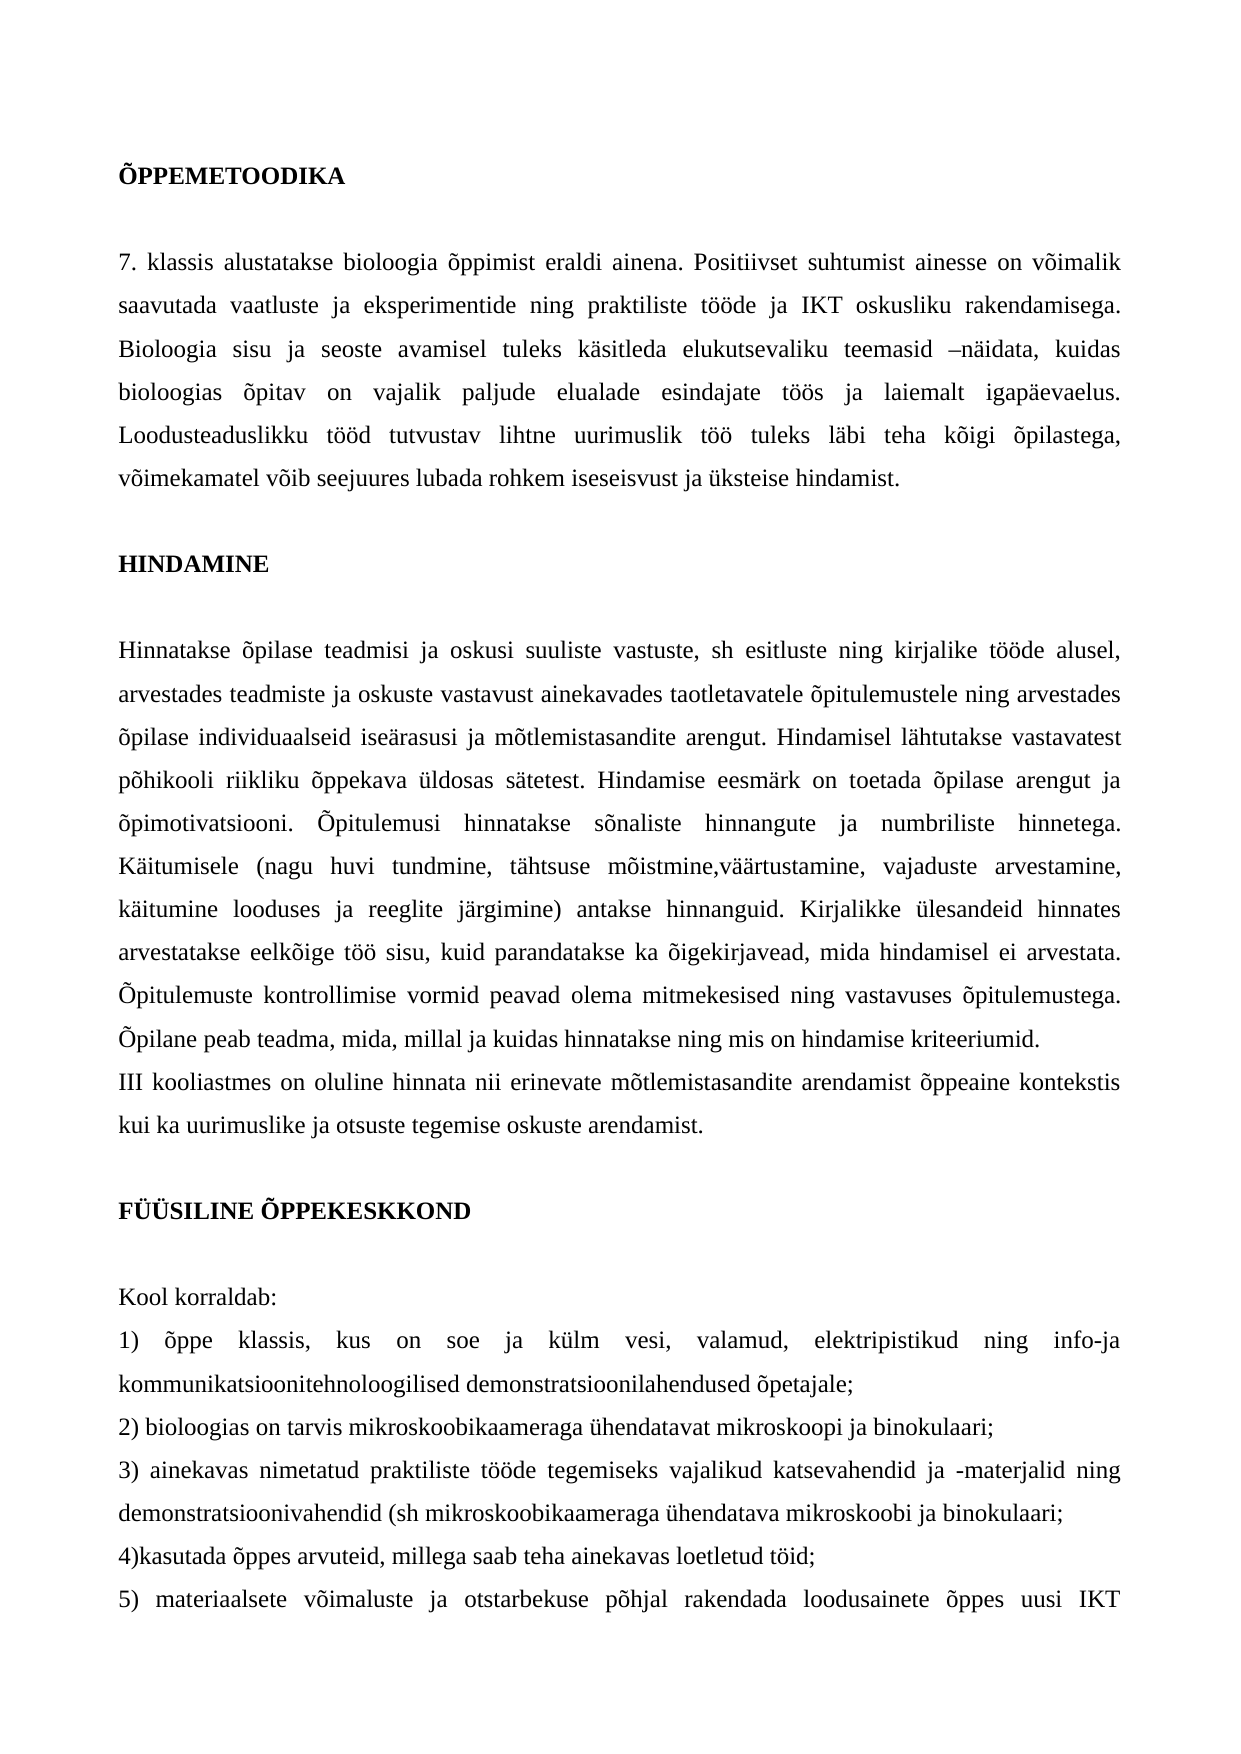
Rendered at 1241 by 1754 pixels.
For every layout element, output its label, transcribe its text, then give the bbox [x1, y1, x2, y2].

text FÜÜSILINE ÕPPEKESKKOND [118, 1196, 1122, 1225]
text Hinnatakse õpilase teadmisi ja oskusi suuliste vastuste, sh esitluste ning kirjalike tööde alusel, arvestades teadmiste ja oskuste vastavust ainekavades taotletavatele õpitulemustele ning arvestades õpilase individuaalseid iseärasusi ja mõtlemistasandite arengut. Hindamisel lähtutakse vastavatest põhikooli riikliku õppekava üldosas sätetest. Hindamise eesmärk on toetada õpilase arengut ja õpimotivatsiooni. Õpitulemusi hinnatakse sõnaliste hinnangute ja numbriliste hinnetega. Käitumisele (nagu huvi tundmine, tähtsuse mõistmine,väärtustamine, vajaduste arvestamine, käitumine looduses ja reeglite järgimine) antakse hinnanguid. Kirjalikke ülesandeid hinnates arvestatakse eelkõige töö sisu, kuid parandatakse ka õigekirjavead, mida hindamisel ei arvestata. Õpitulemuste kontrollimise vormid peavad olema mitmekesised ning vastavuses õpitulemustega. Õpilane peab teadma, mida, millal ja kuidas hinnatakse ning mis on hindamise kriteeriumid. [118, 636, 1122, 1052]
text 4)kasutada õppes arvuteid, millega saab teha ainekavas loetletud töid; [118, 1541, 1122, 1570]
text 3) ainekavas nimetatud praktiliste tööde tegemiseks vajalikud katsevahendid ja -materjalid ning demonstratsioonivahendid (sh mikroskoobikaameraga ühendatava mikroskoobi ja binokulaari; [118, 1455, 1122, 1527]
text 1) õppe klassis, kus on soe ja külm vesi, valamud, elektripistikud ning info-ja kommunikatsioonitehnoloogilised demonstratsioonilahendused õpetajale; [118, 1326, 1122, 1397]
text 2) bioloogias on tarvis mikroskoobikaameraga ühendatavat mikroskoopi ja binokulaari; [118, 1412, 1122, 1441]
text Kool korraldab: [118, 1282, 1122, 1311]
text HINDAMINE [118, 549, 1122, 578]
text III kooliastmes on oluline hinnata nii erinevate mõtlemistasandite arendamist õppeaine kontekstis kui ka uurimuslike ja otsuste tegemise oskuste arendamist. [118, 1067, 1122, 1139]
text 5) materiaalsete võimaluste ja otstarbekuse põhjal rakendada loodusainete õppes uusi IKT [118, 1584, 1122, 1613]
text ÕPPEMETOODIKA [118, 161, 1122, 190]
text 7. klassis alustatakse bioloogia õppimist eraldi ainena. Positiivset suhtumist ainesse on võimalik saavutada vaatluste ja eksperimentide ning praktiliste tööde ja IKT oskusliku rakendamisega. Bioloogia sisu ja seoste avamisel tuleks käsitleda elukutsevaliku teemasid –näidata, kuidas bioloogias õpitav on vajalik paljude elualade esindajate töös ja laiemalt igapäevaelus. Loodusteaduslikku tööd tutvustav lihtne uurimuslik töö tuleks läbi teha kõigi õpilastega, võimekamatel võib seejuures lubada rohkem iseseisvust ja üksteise hindamist. [118, 247, 1122, 492]
